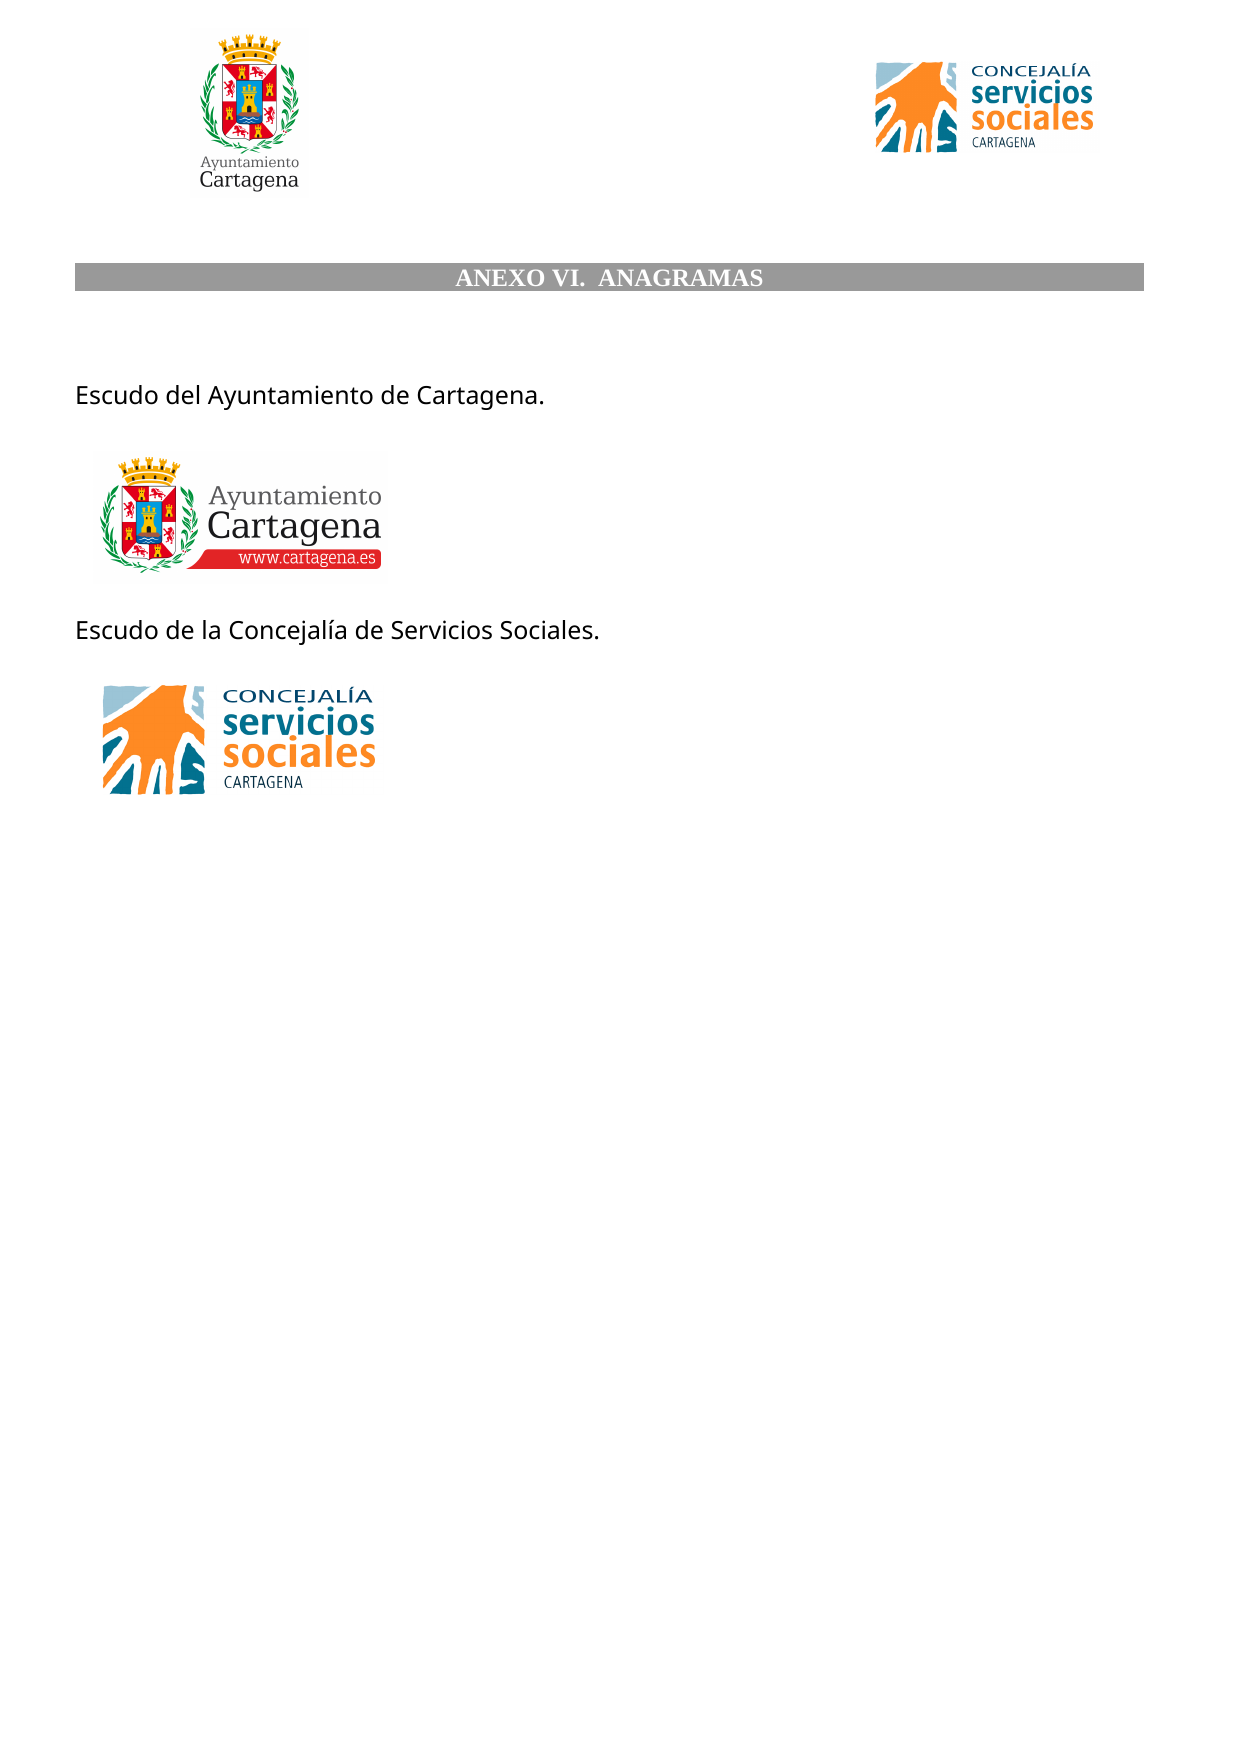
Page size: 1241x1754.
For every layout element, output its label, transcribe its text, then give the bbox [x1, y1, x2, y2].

text ANEXO VI. ANAGRAMAS [75, 263, 1144, 291]
picture [102, 685, 384, 795]
picture [93, 451, 388, 584]
text Escudo de la Concejalía de Servicios Sociales. [75, 613, 1144, 647]
picture [875, 61, 1100, 153]
picture [190, 28, 309, 198]
text Escudo del Ayuntamiento de Cartagena. [75, 378, 1144, 412]
